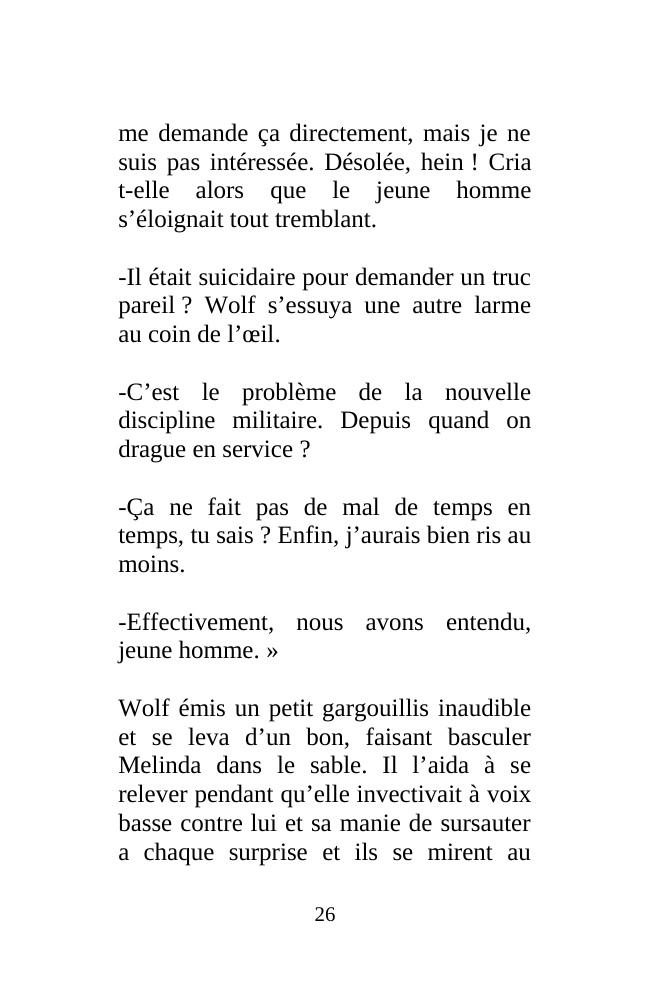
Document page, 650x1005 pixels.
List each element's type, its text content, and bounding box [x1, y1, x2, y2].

text me demande ça directement, mais je ne suis pas intéressée. Désolée, hein ! Cria t-elle alors que le jeune homme s’éloignait tout tremblant. [118, 118, 531, 233]
text -C’est le problème de la nouvelle discipline militaire. Depuis quand on drague en service ? [118, 377, 531, 463]
text -Ça ne fait pas de mal de temps en temps, tu sais ? Enfin, j’aurais bien ris au moins. [118, 492, 531, 578]
text -Effectivement, nous avons entendu, jeune homme. » [118, 607, 531, 664]
text -Il était suicidaire pour demander un truc pareil ? Wolf s’essuya une autre larme au coin de l’œil. [118, 262, 531, 348]
text Wolf émis un petit gargouillis inaudible et se leva d’un bon, faisant basculer Melinda dans le sable. Il l’aida à se relever pendant qu’elle invectivait à voix basse contre lui et sa manie de sursauter a chaque surprise et ils se mirent au [118, 693, 531, 866]
